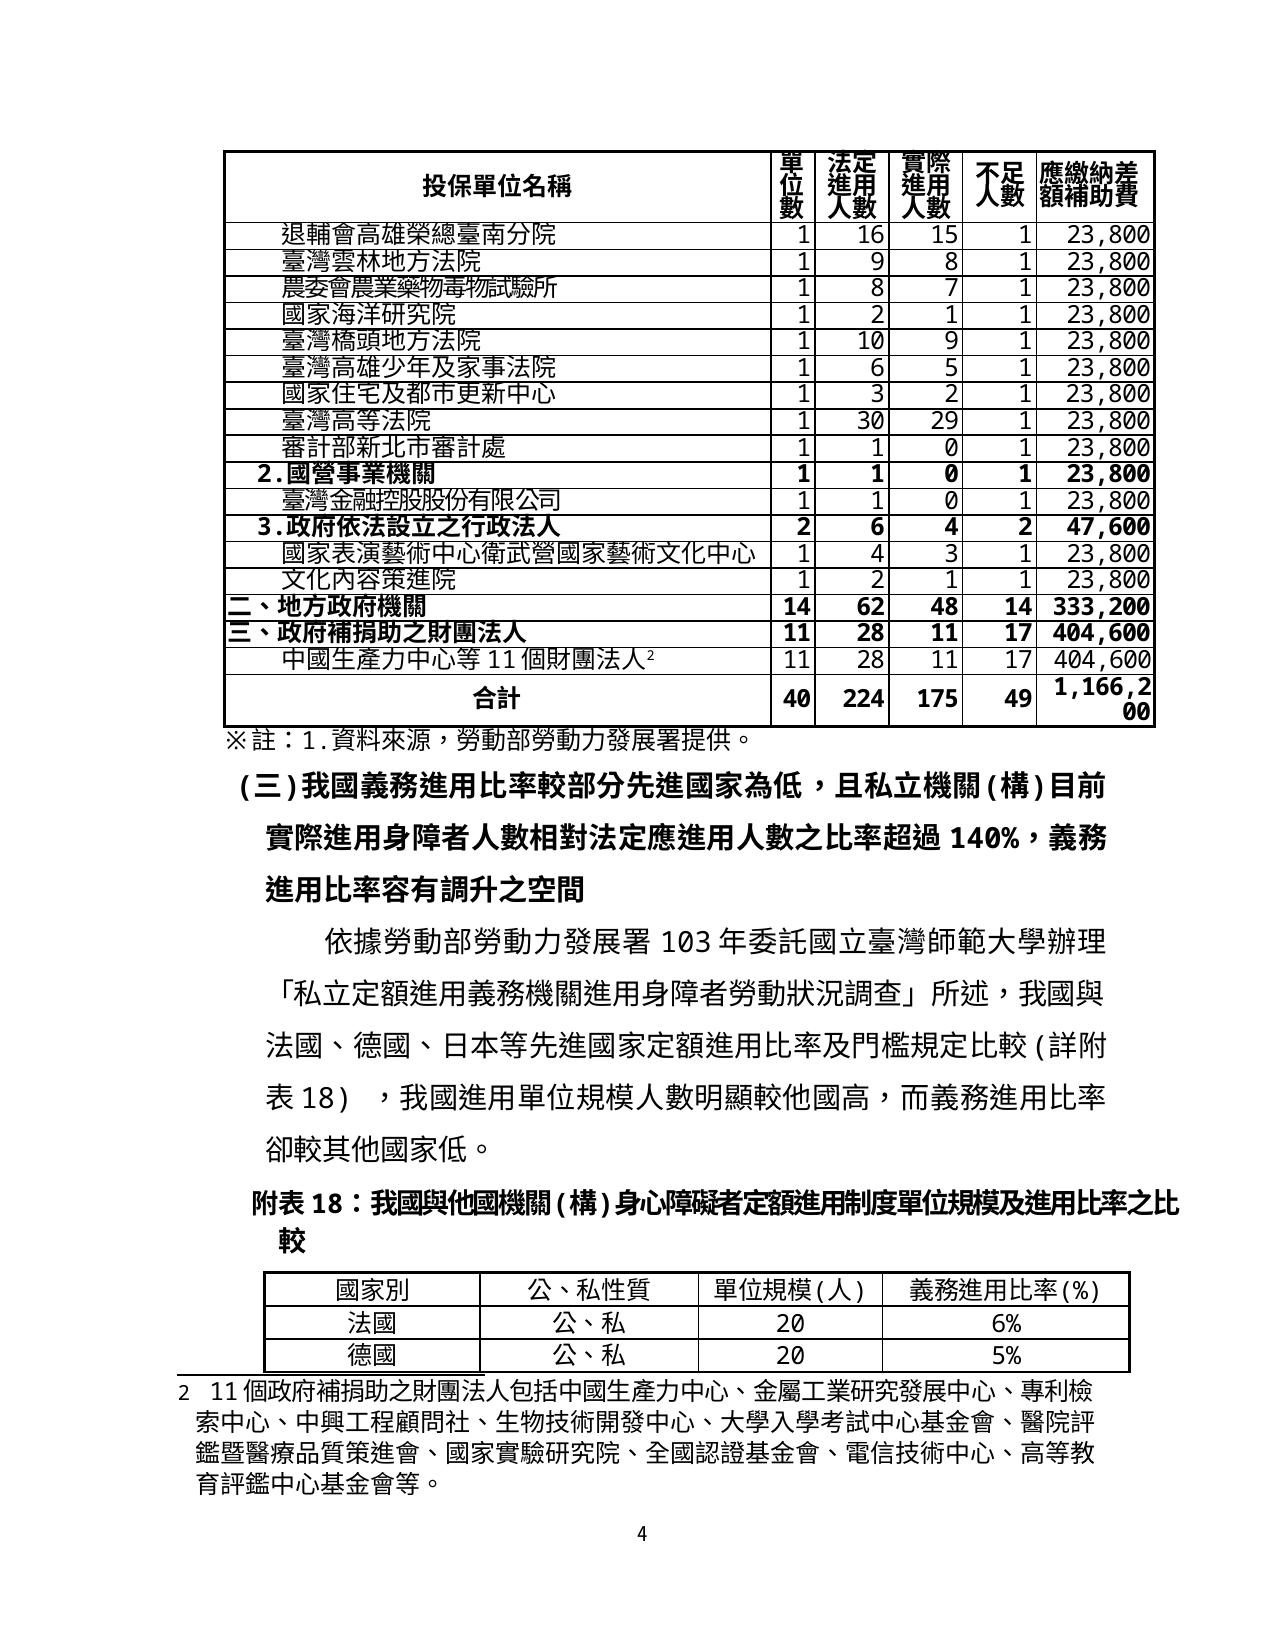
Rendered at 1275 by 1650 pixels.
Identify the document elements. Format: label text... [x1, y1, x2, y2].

table_cell 1 [816, 463, 888, 487]
table_cell 23,800 [1037, 489, 1153, 514]
table_cell 23,800 [1037, 330, 1153, 355]
table_cell 法國 [266, 1307, 479, 1338]
table_cell 1 [890, 303, 962, 328]
table_cell 15 [890, 223, 962, 248]
table_cell 23,800 [1037, 250, 1153, 275]
table_cell 1 [963, 303, 1036, 328]
table_cell 公、私 [481, 1340, 698, 1371]
table_header 國家別 [266, 1274, 479, 1305]
table_cell 404,600 [1037, 648, 1153, 673]
table_cell 1 [772, 277, 814, 302]
table_cell 11 [772, 648, 814, 673]
table_cell 1 [963, 542, 1036, 567]
table_cell 1 [890, 569, 962, 594]
text 附表18：我國與他國機關(構)身心障礙者定額進用制度單位規模及進用比率之比較 [251, 1183, 1181, 1258]
table_cell 23,800 [1037, 303, 1153, 328]
table_cell 1 [816, 489, 888, 514]
table_cell 8 [816, 277, 888, 302]
table_cell 17 [963, 648, 1036, 673]
table_cell 3.政府依法設立之行政法人 [226, 516, 770, 541]
table_cell 三、政府補捐助之財團法人 [226, 622, 770, 647]
table_cell 5 [890, 356, 962, 381]
table_header 應繳納差額補助費 [1037, 153, 1153, 222]
table_cell 333,200 [1037, 595, 1153, 620]
table_cell 40 [772, 675, 814, 725]
table_cell 1 [772, 356, 814, 381]
table_cell 1 [963, 410, 1036, 434]
table_cell 臺灣橋頭地方法院 [226, 330, 770, 355]
table_cell 公、私 [481, 1307, 698, 1338]
table_cell 6 [816, 356, 888, 381]
table_cell 8 [890, 250, 962, 275]
table_cell 14 [772, 595, 814, 620]
table_cell 6% [883, 1307, 1128, 1338]
table_cell 1 [772, 463, 814, 487]
table_cell 3 [816, 383, 888, 408]
table_cell 0 [890, 489, 962, 514]
table_cell 23,800 [1037, 569, 1153, 594]
table_cell 國家海洋研究院 [226, 303, 770, 328]
table_cell 20 [699, 1307, 882, 1338]
table_cell 2 [816, 569, 888, 594]
table_header 單位規模(人) [699, 1274, 882, 1305]
table_cell 17 [963, 622, 1036, 647]
table_cell 9 [890, 330, 962, 355]
table_cell 3 [890, 542, 962, 567]
table_header 法定 進用人數 [816, 153, 888, 222]
table_cell 20 [699, 1340, 882, 1371]
table_cell 6 [816, 516, 888, 541]
table_cell 1 [772, 250, 814, 275]
table_cell 47,600 [1037, 516, 1153, 541]
table_cell 國家住宅及都市更新中心 [226, 383, 770, 408]
text (三)我國義務進用比率較部分先進國家為低，且私立機關(構)目前實際進用身障者人數相對法定應進用人數之比率超過140%，義務進用比率容有調升之空間 [236, 754, 1107, 911]
table_cell 2 [890, 383, 962, 408]
table_cell 62 [816, 595, 888, 620]
table_cell 農委會農業藥物毒物試驗所 [226, 277, 770, 302]
table_cell 9 [816, 250, 888, 275]
table_cell 1 [963, 383, 1036, 408]
table_cell 1 [816, 436, 888, 461]
table_cell 30 [816, 410, 888, 434]
table_cell 5% [883, 1340, 1128, 1371]
text ※註：1.資料來源，勞動部勞動力發展署提供。 [221, 729, 1122, 754]
table_cell 臺灣高雄少年及家事法院 [226, 356, 770, 381]
table_cell 1 [963, 277, 1036, 302]
table_cell 中國生產力中心等11個財團法人 [226, 648, 770, 673]
table_cell 28 [816, 648, 888, 673]
table_cell 2 [816, 303, 888, 328]
table_cell 29 [890, 410, 962, 434]
table_cell 23,800 [1037, 223, 1153, 248]
table_cell 1 [772, 569, 814, 594]
table_cell 2 [772, 516, 814, 541]
table_cell 404,600 [1037, 622, 1153, 647]
table_header 實際進用 人數 [890, 153, 962, 222]
table_cell 臺灣金融控股股份有限公司 [226, 489, 770, 514]
table_cell 臺灣雲林地方法院 [226, 250, 770, 275]
table_cell 1 [772, 489, 814, 514]
table_cell 國家表演藝術中心衛武營國家藝術文化中心 [226, 542, 770, 567]
table_cell 28 [816, 622, 888, 647]
table_cell 1 [772, 542, 814, 567]
table_cell 1 [963, 223, 1036, 248]
table_cell 175 [890, 675, 962, 725]
table_cell 23,800 [1037, 277, 1153, 302]
table_cell 1 [772, 383, 814, 408]
table_cell 23,800 [1037, 383, 1153, 408]
table_header 投保單位名稱 [226, 153, 770, 222]
table_cell 2.國營事業機關 [226, 463, 770, 487]
table_cell 0 [890, 436, 962, 461]
text 依據勞動部勞動力發展署103年委託國立臺灣師範大學辦理「私立定額進用義務機關進用身障者勞動狀況調查」所述，我國與法國、德國、日本等先進國家定額進用比率及門檻規定比較(詳附表18) ，我國進用單位規模人數明顯較他國高，而義務進用比率卻較其他國家低。 [265, 911, 1107, 1171]
table_cell 7 [890, 277, 962, 302]
table_cell 臺灣高等法院 [226, 410, 770, 434]
table_cell 1 [772, 330, 814, 355]
table_cell 1 [963, 463, 1036, 487]
table_cell 23,800 [1037, 436, 1153, 461]
table_cell 23,800 [1037, 410, 1153, 434]
table_cell 1 [772, 436, 814, 461]
table_cell 1 [772, 303, 814, 328]
table_cell 23,800 [1037, 463, 1153, 487]
table_cell 德國 [266, 1340, 479, 1371]
table_cell 1 [772, 223, 814, 248]
table_cell 1 [963, 569, 1036, 594]
table_cell 二、地方政府機關 [226, 595, 770, 620]
table_cell 4 [816, 542, 888, 567]
table_header 義務進用比率(%) [883, 1274, 1128, 1305]
table_header 公、私性質 [481, 1274, 698, 1305]
table_cell 11 [890, 622, 962, 647]
table_cell 224 [816, 675, 888, 725]
table_cell 文化內容策進院 [226, 569, 770, 594]
table_cell 0 [890, 463, 962, 487]
table_cell 2 [963, 516, 1036, 541]
table_cell 審計部新北市審計處 [226, 436, 770, 461]
table_cell 49 [963, 675, 1036, 725]
table_cell 1 [963, 436, 1036, 461]
table_cell 4 [890, 516, 962, 541]
table_header 不足 人數 [963, 153, 1036, 222]
table_cell 10 [816, 330, 888, 355]
table_cell 1 [772, 410, 814, 434]
table_cell 23,800 [1037, 356, 1153, 381]
table_header 單 位 數 [772, 153, 814, 222]
table_cell 16 [816, 223, 888, 248]
table_cell 1 [963, 330, 1036, 355]
table_cell 1,166,200 [1037, 675, 1153, 725]
table_cell 1 [963, 356, 1036, 381]
table_cell 1 [963, 489, 1036, 514]
table_cell 14 [963, 595, 1036, 620]
table_cell 11 [772, 622, 814, 647]
table_cell 48 [890, 595, 962, 620]
table_cell 23,800 [1037, 542, 1153, 567]
table_cell 退輔會高雄榮總臺南分院 [226, 223, 770, 248]
table_cell 合計 [226, 675, 770, 725]
table_cell 11 [890, 648, 962, 673]
table_cell 1 [963, 250, 1036, 275]
